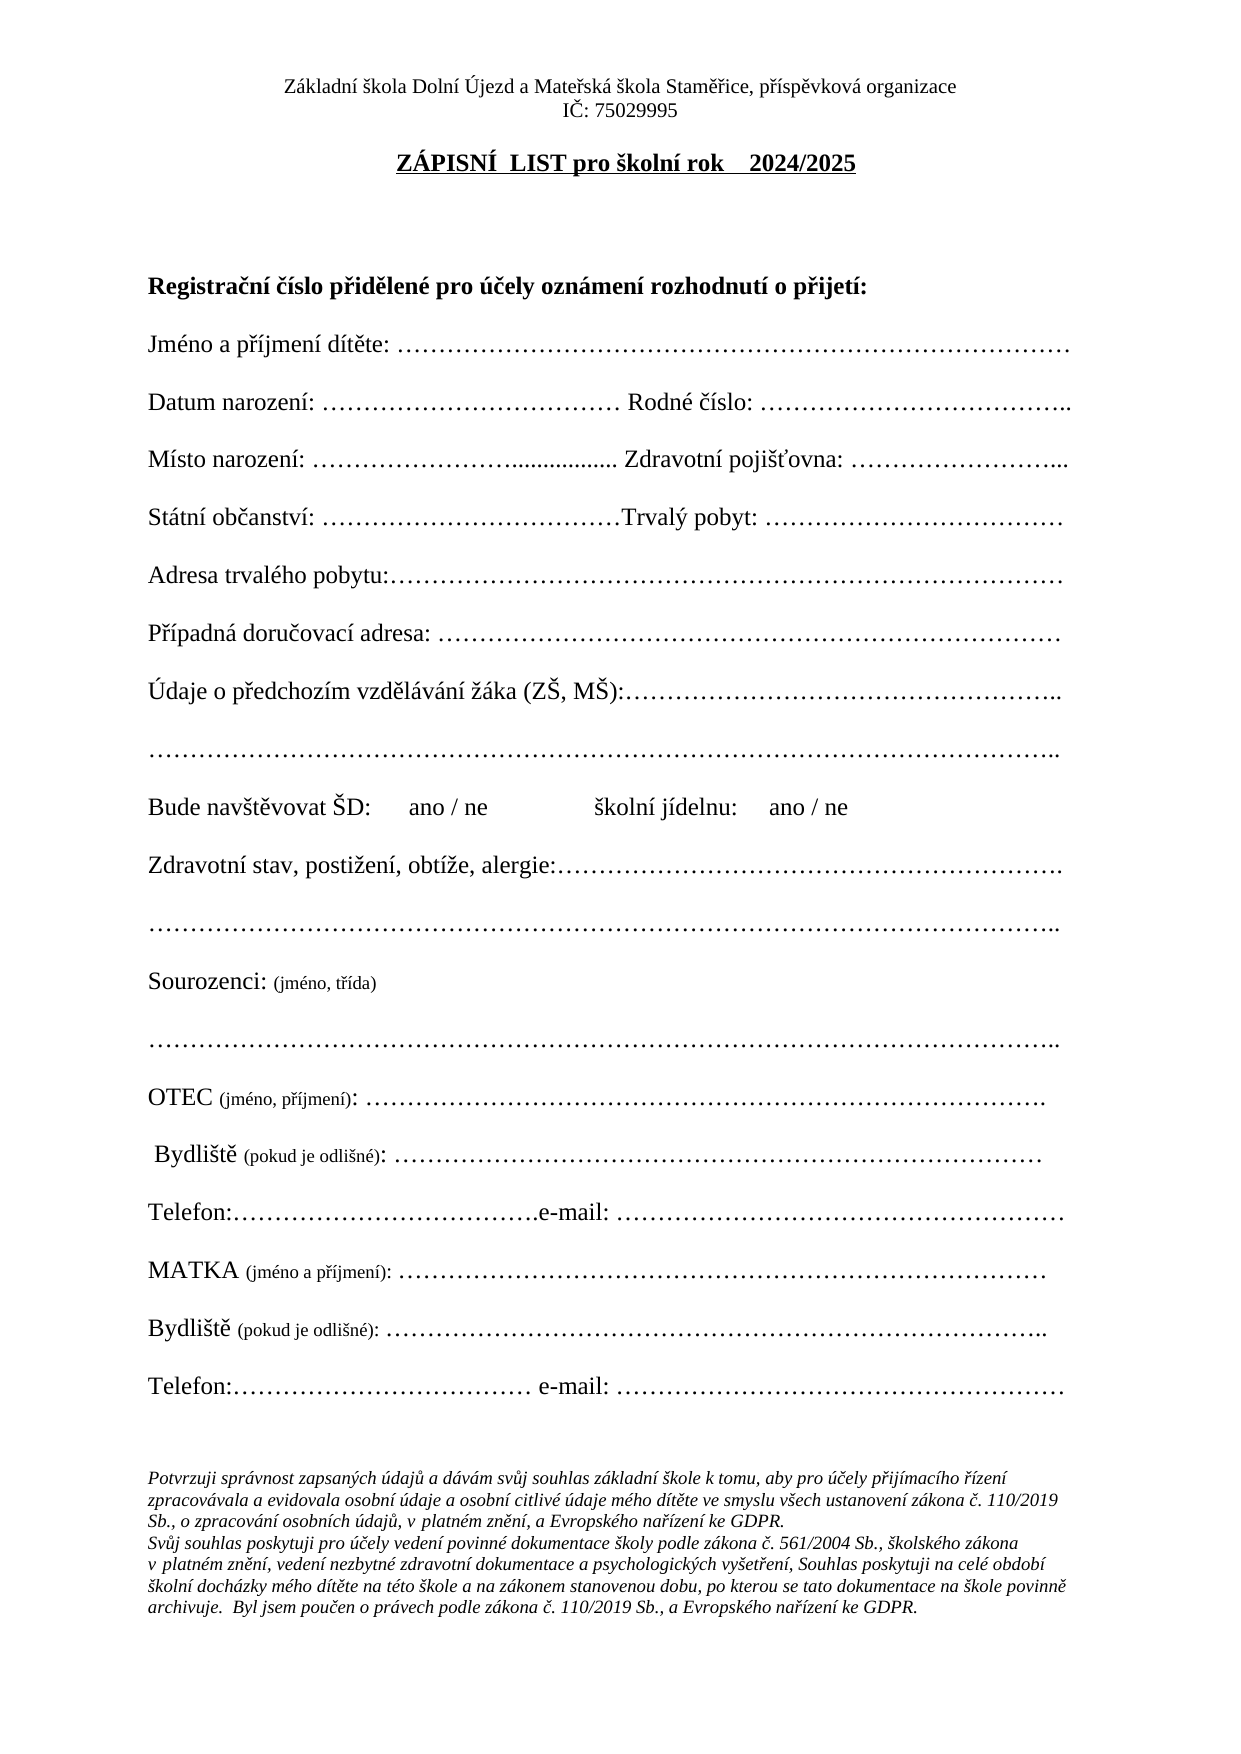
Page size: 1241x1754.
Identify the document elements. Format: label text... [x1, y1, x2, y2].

text Telefon:……………………………….e-mail: ……………………………………………… [148, 1197, 1093, 1226]
text Jméno a příjmení dítěte: ……………………………………………………………………… [148, 329, 1093, 357]
text ……………………………………………………………………………………………….. [148, 1024, 1093, 1052]
text Případná doručovací adresa: ………………………………………………………………… [148, 618, 1093, 647]
text ……………………………………………………………………………………………….. [148, 908, 1093, 937]
text Státní občanství: ………………………………Trvalý pobyt: ……………………………… [148, 502, 1093, 531]
text Místo narození: ……………………................. Zdravotní pojišťovna: ……………………... [148, 444, 1093, 473]
text MATKA (jméno a příjmení): …………………………………………………………………… [148, 1255, 1093, 1284]
subtitle ZÁPISNÍ LIST pro školní rok 2024/2025 [159, 148, 1093, 176]
text Bydliště (pokud je odlišné): …………………………………………………………………….. [148, 1313, 1093, 1342]
text Údaje o předchozím vzdělávání žáka (ZŠ, MŠ):…………………………………………….. [148, 676, 1093, 705]
text Zdravotní stav, postižení, obtíže, alergie:……………………………………………………. [148, 850, 1093, 879]
text Potvrzuji správnost zapsaných údajů a dávám svůj souhlas základní škole k tomu, aby pro účely přijímacího řízení zpracovávala a evidovala osobní údaje a osobní citlivé údaje mého dítěte ve smyslu všech ustanovení zákona č. 110/2019 Sb., o zpracování osobních údajů, v platném znění, a Evropského nařízení ke GDPR. [148, 1467, 1093, 1532]
text Bude navštěvovat ŠD: ano / ne školní jídelnu: ano / ne [148, 792, 1093, 821]
text Datum narození: ……………………………… Rodné číslo: ……………………………….. [148, 387, 1093, 415]
text Svůj souhlas poskytuji pro účely vedení povinné dokumentace školy podle zákona č. 561/2004 Sb., školského zákona v platném znění, vedení nezbytné zdravotní dokumentace a psychologických vyšetření, Souhlas poskytuji na celé období školní docházky mého dítěte na této škole a na zákonem stanovenou dobu, po kterou se tato dokumentace na škole povinně archivuje. Byl jsem poučen o právech podle zákona č. 110/2019 Sb., a Evropského nařízení ke GDPR. [148, 1532, 1093, 1618]
text ……………………………………………………………………………………………….. [148, 734, 1093, 763]
text Telefon:……………………………… e-mail: ……………………………………………… [148, 1371, 1093, 1400]
text Bydliště (pokud je odlišné): …………………………………………………………………… [148, 1139, 1093, 1168]
text Adresa trvalého pobytu:……………………………………………………………………… [148, 560, 1093, 589]
text Registrační číslo přidělené pro účely oznámení rozhodnutí o přijetí: [148, 271, 1093, 299]
text Sourozenci: (jméno, třída) [148, 966, 1093, 994]
text OTEC (jméno, příjmení): ………………………………………………………………………. [148, 1082, 1093, 1110]
